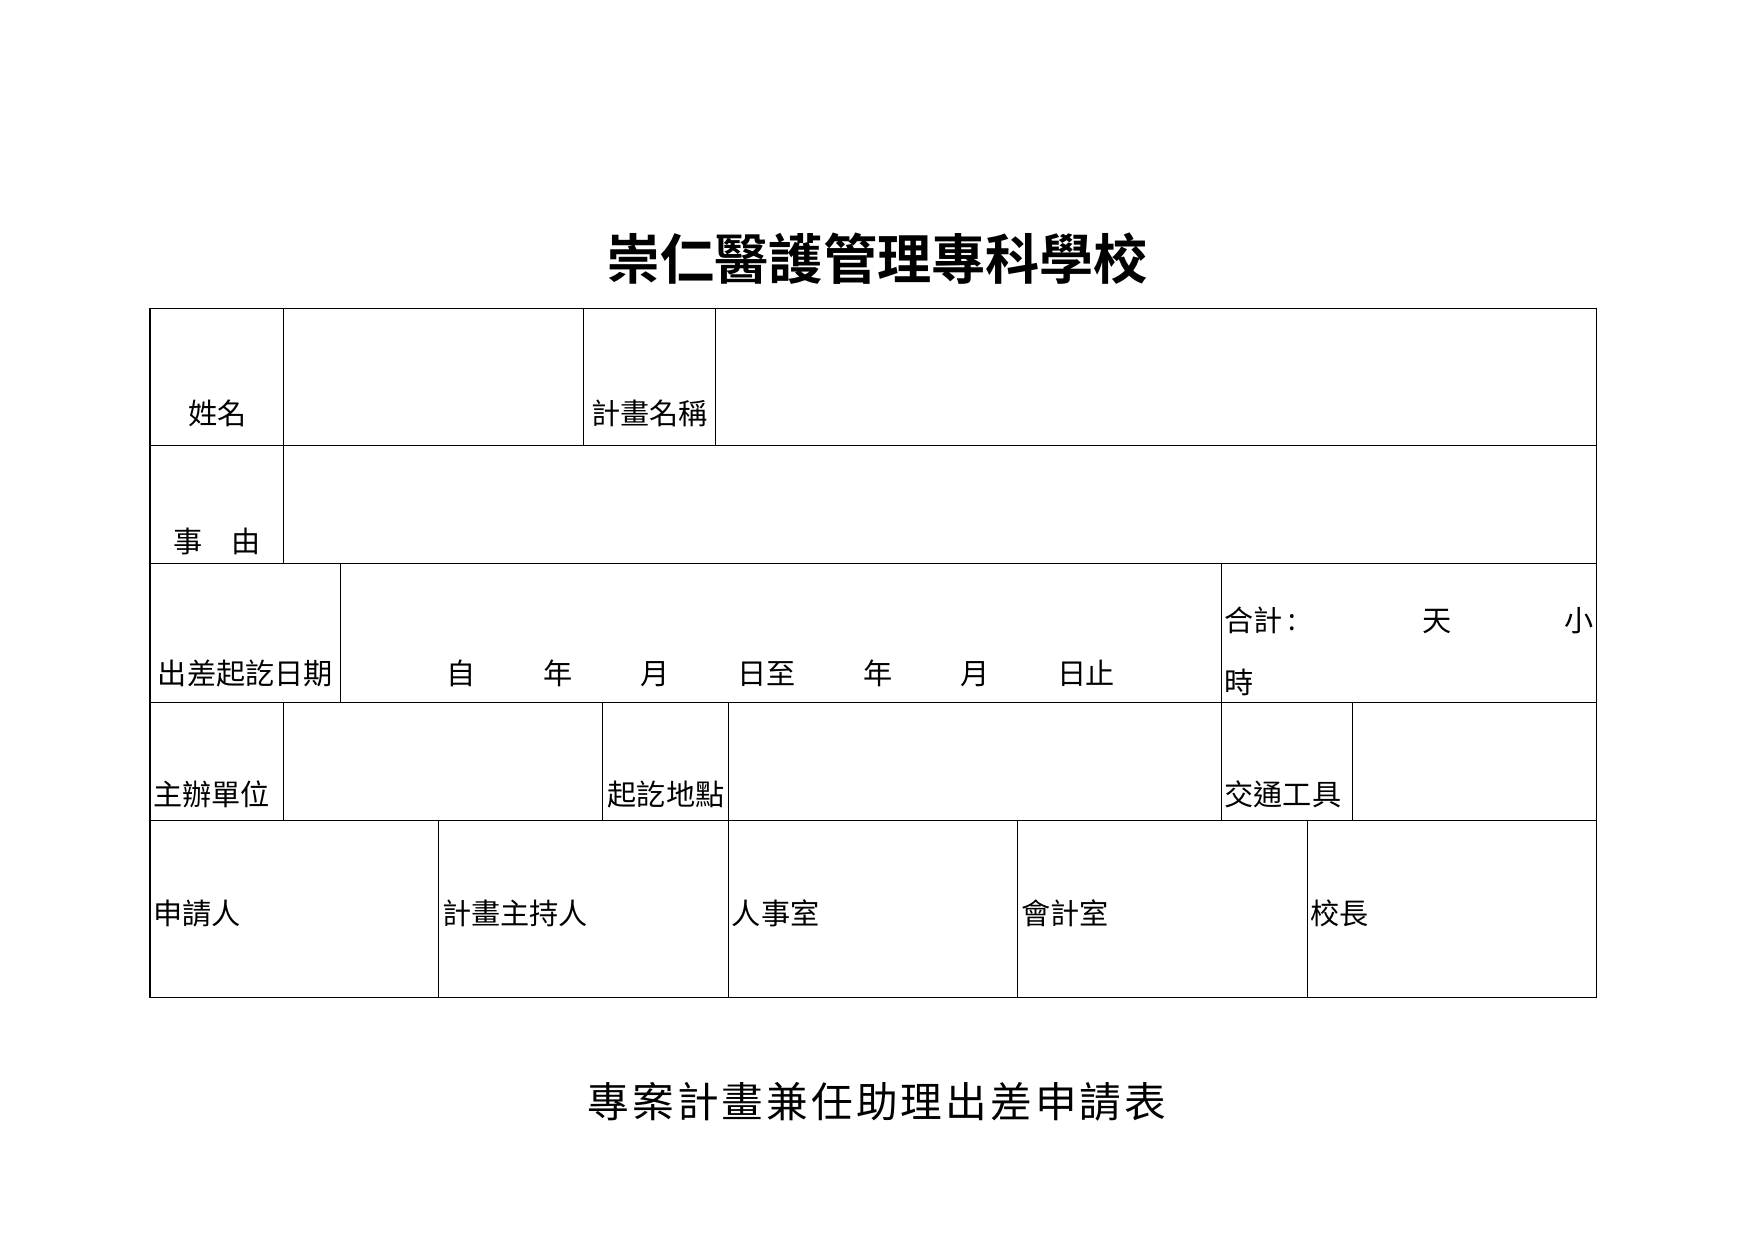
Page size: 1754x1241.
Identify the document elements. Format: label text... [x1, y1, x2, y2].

table_cell 會計室 [1018, 821, 1307, 997]
table_cell 自 年 月 日至 年 月 日止 [341, 564, 1221, 702]
table_cell 計畫主持人 [439, 821, 728, 997]
table_cell 校長 [1308, 821, 1596, 997]
table_cell 事 由 [151, 446, 283, 563]
table_cell 人事室 [729, 821, 1017, 997]
table_cell 合計: 天 小時 [1222, 564, 1596, 702]
table_header [716, 309, 1596, 445]
table_cell [1353, 703, 1596, 820]
table_cell [284, 446, 1596, 563]
table_cell [284, 703, 602, 820]
table_cell 申請人 [151, 821, 438, 997]
table_cell 出差起訖日期 [151, 564, 340, 702]
table_cell [729, 703, 1221, 820]
table_header 姓名 [151, 309, 283, 445]
text 專案計畫兼任助理出差申請表 [150, 1058, 1604, 1120]
text 崇仁醫護管理專科學校 [150, 183, 1604, 308]
table_cell 起訖地點 [603, 703, 728, 820]
table_header [284, 309, 583, 445]
table_cell 交通工具 [1222, 703, 1352, 820]
table_cell 主辦單位 [151, 703, 283, 820]
table_header 計畫名稱 [584, 309, 715, 445]
